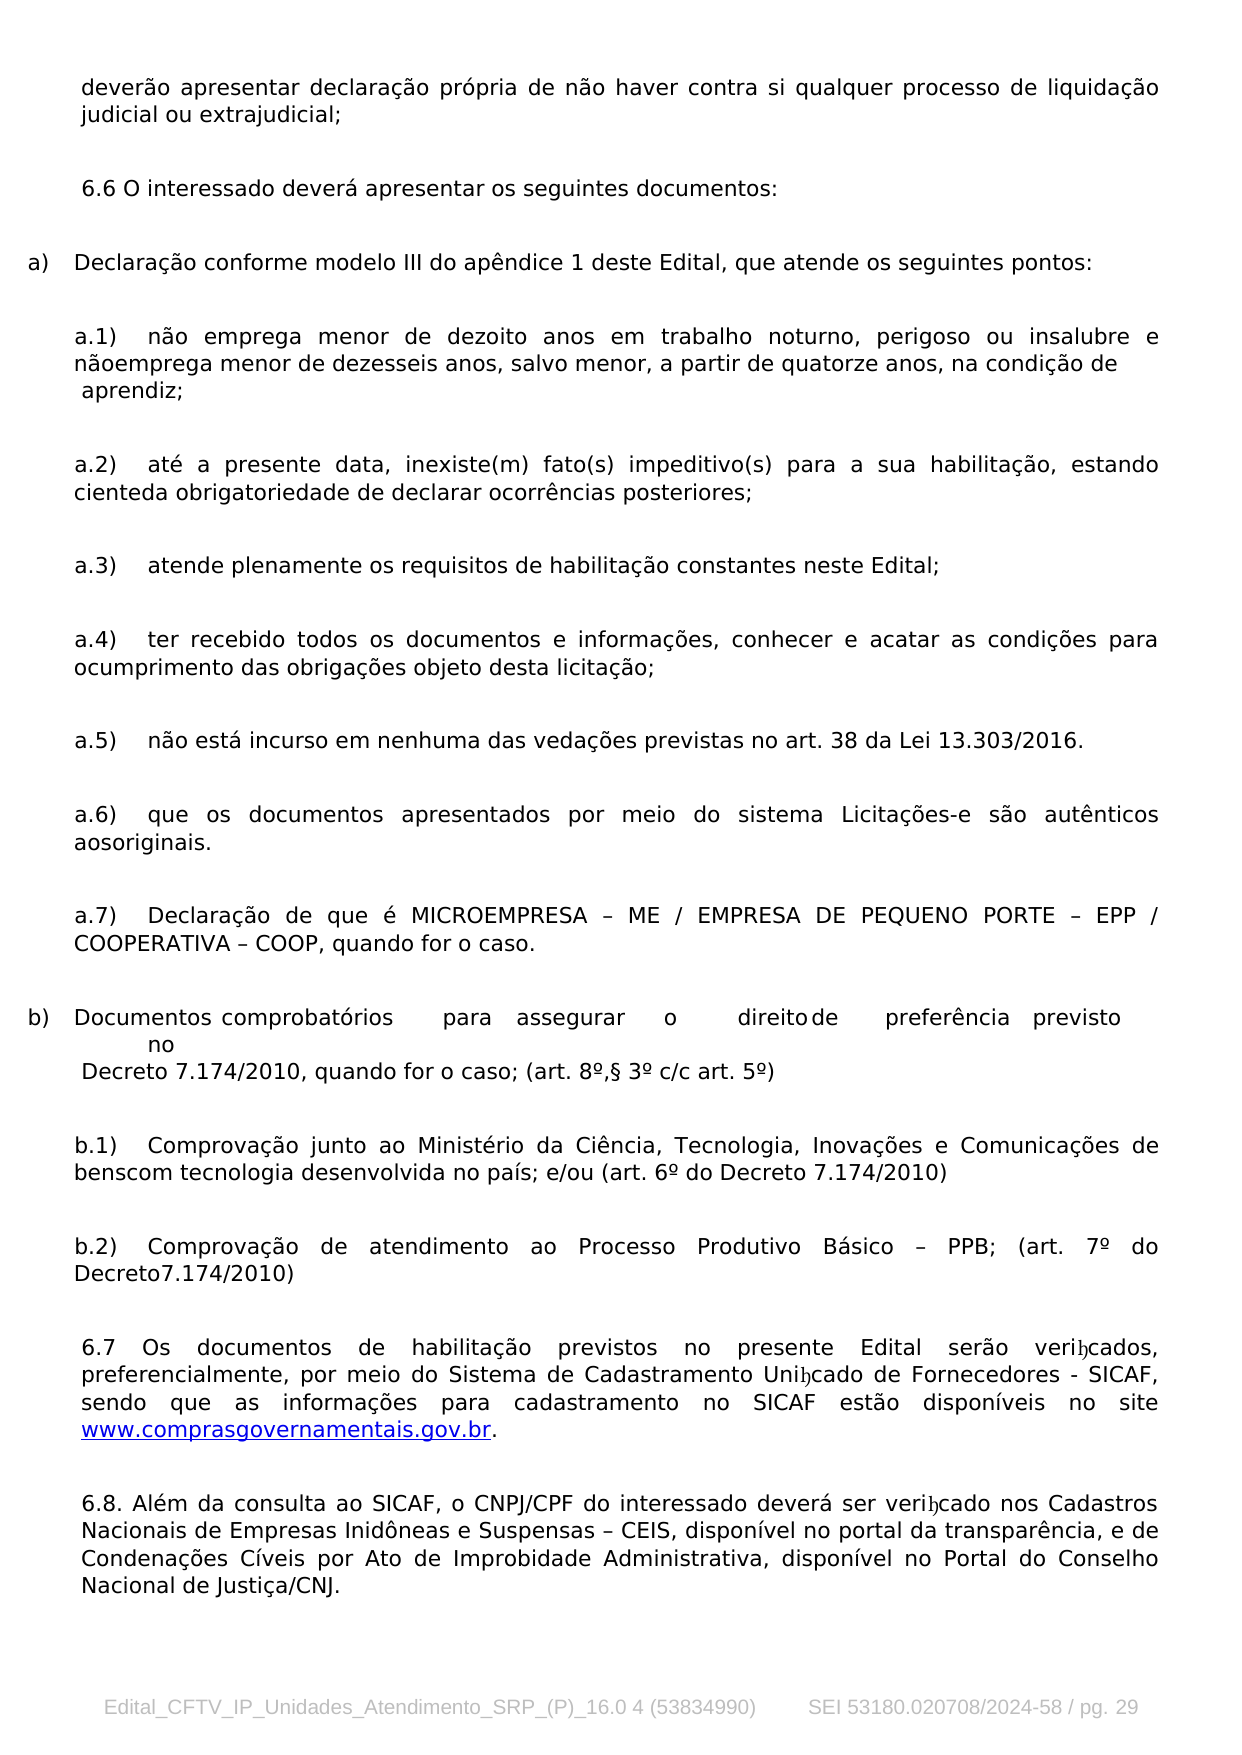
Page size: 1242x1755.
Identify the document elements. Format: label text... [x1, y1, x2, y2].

text aprendiz; [81, 378, 1160, 404]
list não emprega menor de dezoito anos em trabalho noturno, perigoso ou insalubre e nãoemprega menor de dezesseis anos, salvo menor, a partir de quatorze anos, na condição de [74, 324, 1160, 377]
text 6.8. Além da consulta ao SICAF, o CNPJ/CPF do interessado deverá ser vericado nos Cadastros Nacionais de Empresas Inidôneas e Suspensas – CEIS, disponível no portal da transparência, e de Condenações Cíveis por Ato de Improbidade Administrativa, disponível no Portal do Conselho Nacional de Justiça/CNJ. [81, 1491, 1160, 1598]
list Comprovação de atendimento ao Processo Produtivo Básico – PPB; (art. 7º do Decreto7.174/2010) [74, 1234, 1160, 1287]
list atende plenamente os requisitos de habilitação constantes neste Edital; [74, 553, 1160, 579]
list que os documentos apresentados por meio do sistema Licitações-e são autênticos aosoriginais. [74, 802, 1160, 855]
list não está incurso em nenhuma das vedações previstas no art. 38 da Lei 13.303/2016. [74, 728, 1160, 754]
list ter recebido todos os documentos e informações, conhecer e acatar as condições para ocumprimento das obrigações objeto desta licitação; [74, 627, 1160, 680]
text deverão apresentar declaração própria de não haver contra si qualquer processo de liquidação judicial ou extrajudicial; [81, 75, 1160, 128]
text 6.7 Os documentos de habilitação previstos no presente Edital serão vericados, preferencialmente, por meio do Sistema de Cadastramento Unicado de Fornecedores - SICAF, sendo que as informações para cadastramento no SICAF estão disponíveis no site www.comprasgovernamentais.gov.br. [81, 1335, 1160, 1443]
text 6.6 O interessado deverá apresentar os seguintes documentos: [81, 176, 1160, 202]
list Declaração conforme modelo III do apêndice 1 deste Edital, que atende os seguintes pontos: [27, 250, 1160, 276]
list Declaração de que é MICROEMPRESA – ME / EMPRESA DE PEQUENO PORTE – EPP / COOPERATIVA – COOP, quando for o caso. [74, 903, 1160, 956]
list até a presente data, inexiste(m) fato(s) impeditivo(s) para a sua habilitação, estando cienteda obrigatoriedade de declarar ocorrências posteriores; [74, 452, 1160, 505]
list Comprovação junto ao Ministério da Ciência, Tecnologia, Inovações e Comunicações de benscom tecnologia desenvolvida no país; e/ou (art. 6º do Decreto 7.174/2010) [74, 1133, 1160, 1186]
text Decreto 7.174/2010, quando for o caso; (art. 8º,§ 3º c/c art. 5º) [81, 1059, 1160, 1085]
list Documentos comprobatórios para assegurar o direito de preferência previsto no [27, 1004, 1160, 1057]
